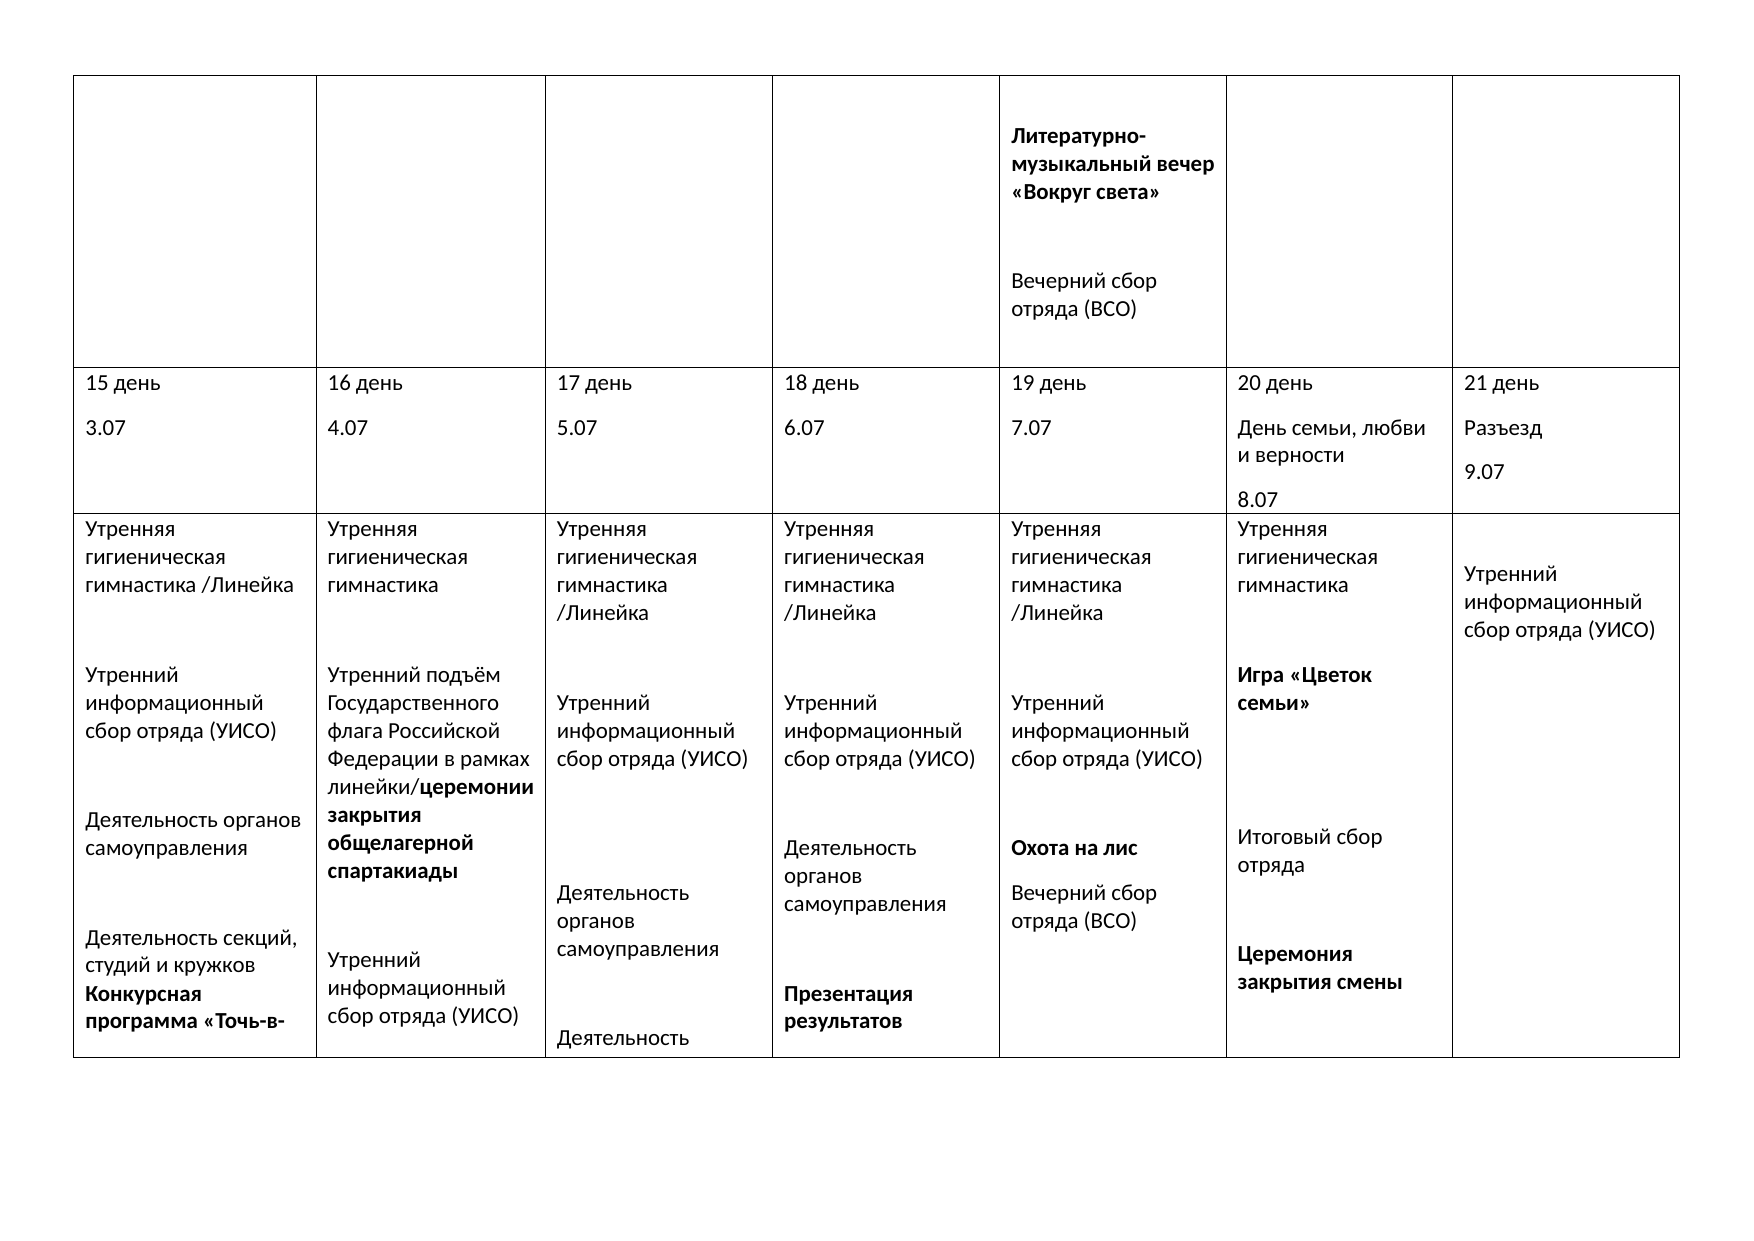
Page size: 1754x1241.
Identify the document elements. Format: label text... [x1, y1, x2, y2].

table_cell Утренний информационный сбор отряда (УИСО) [1453, 514, 1679, 1057]
table_cell Утренняя гигиеническая гимнастика Игра «Цветок семьи» Итоговый сбор отряда Церемония закрытия смены [1227, 514, 1452, 1057]
table_cell Литературно-музыкальный вечер «Вокруг света» Вечерний сбор отряда (ВСО) [1000, 76, 1226, 367]
table_cell 19 день 7.07 [1000, 368, 1226, 513]
table_cell 15 день 3.07 [74, 368, 316, 513]
table_cell Утренняя гигиеническая гимнастика /Линейка Утренний информационный сбор отряда (УИСО) Охота на лис Вечерний сбор отряда (ВСО) [1000, 514, 1226, 1057]
table_cell Утренняя гигиеническая гимнастика /Линейка Утренний информационный сбор отряда (УИСО) Деятельность органов самоуправления Деятельность секций, студий и кружков Конкурсная программа «Точь-в- [74, 514, 316, 1057]
table_cell 17 день 5.07 [546, 368, 772, 513]
table_cell [1227, 76, 1452, 367]
table_cell [317, 76, 545, 367]
table_cell 20 день День семьи, любви и верности 8.07 [1227, 368, 1452, 513]
table_cell Утренняя гигиеническая гимнастика Утренний подъём Государственного флага Российской Федерации в рамках линейки/церемонии закрытия общелагерной спартакиады Утренний информационный сбор отряда (УИСО) [317, 514, 545, 1057]
table_cell 18 день 6.07 [773, 368, 999, 513]
table_cell [1453, 76, 1679, 367]
table_cell Утренняя гигиеническая гимнастика /Линейка Утренний информационный сбор отряда (УИСО) Деятельность органов самоуправления Презентация результатов [773, 514, 999, 1057]
table_cell [546, 76, 772, 367]
table_cell 16 день 4.07 [317, 368, 545, 513]
table_cell [773, 76, 999, 367]
table_cell 21 день Разъезд 9.07 [1453, 368, 1679, 513]
table_cell Утренняя гигиеническая гимнастика /Линейка Утренний информационный сбор отряда (УИСО) Деятельность органов самоуправления Деятельность [546, 514, 772, 1057]
table_cell [74, 76, 316, 367]
